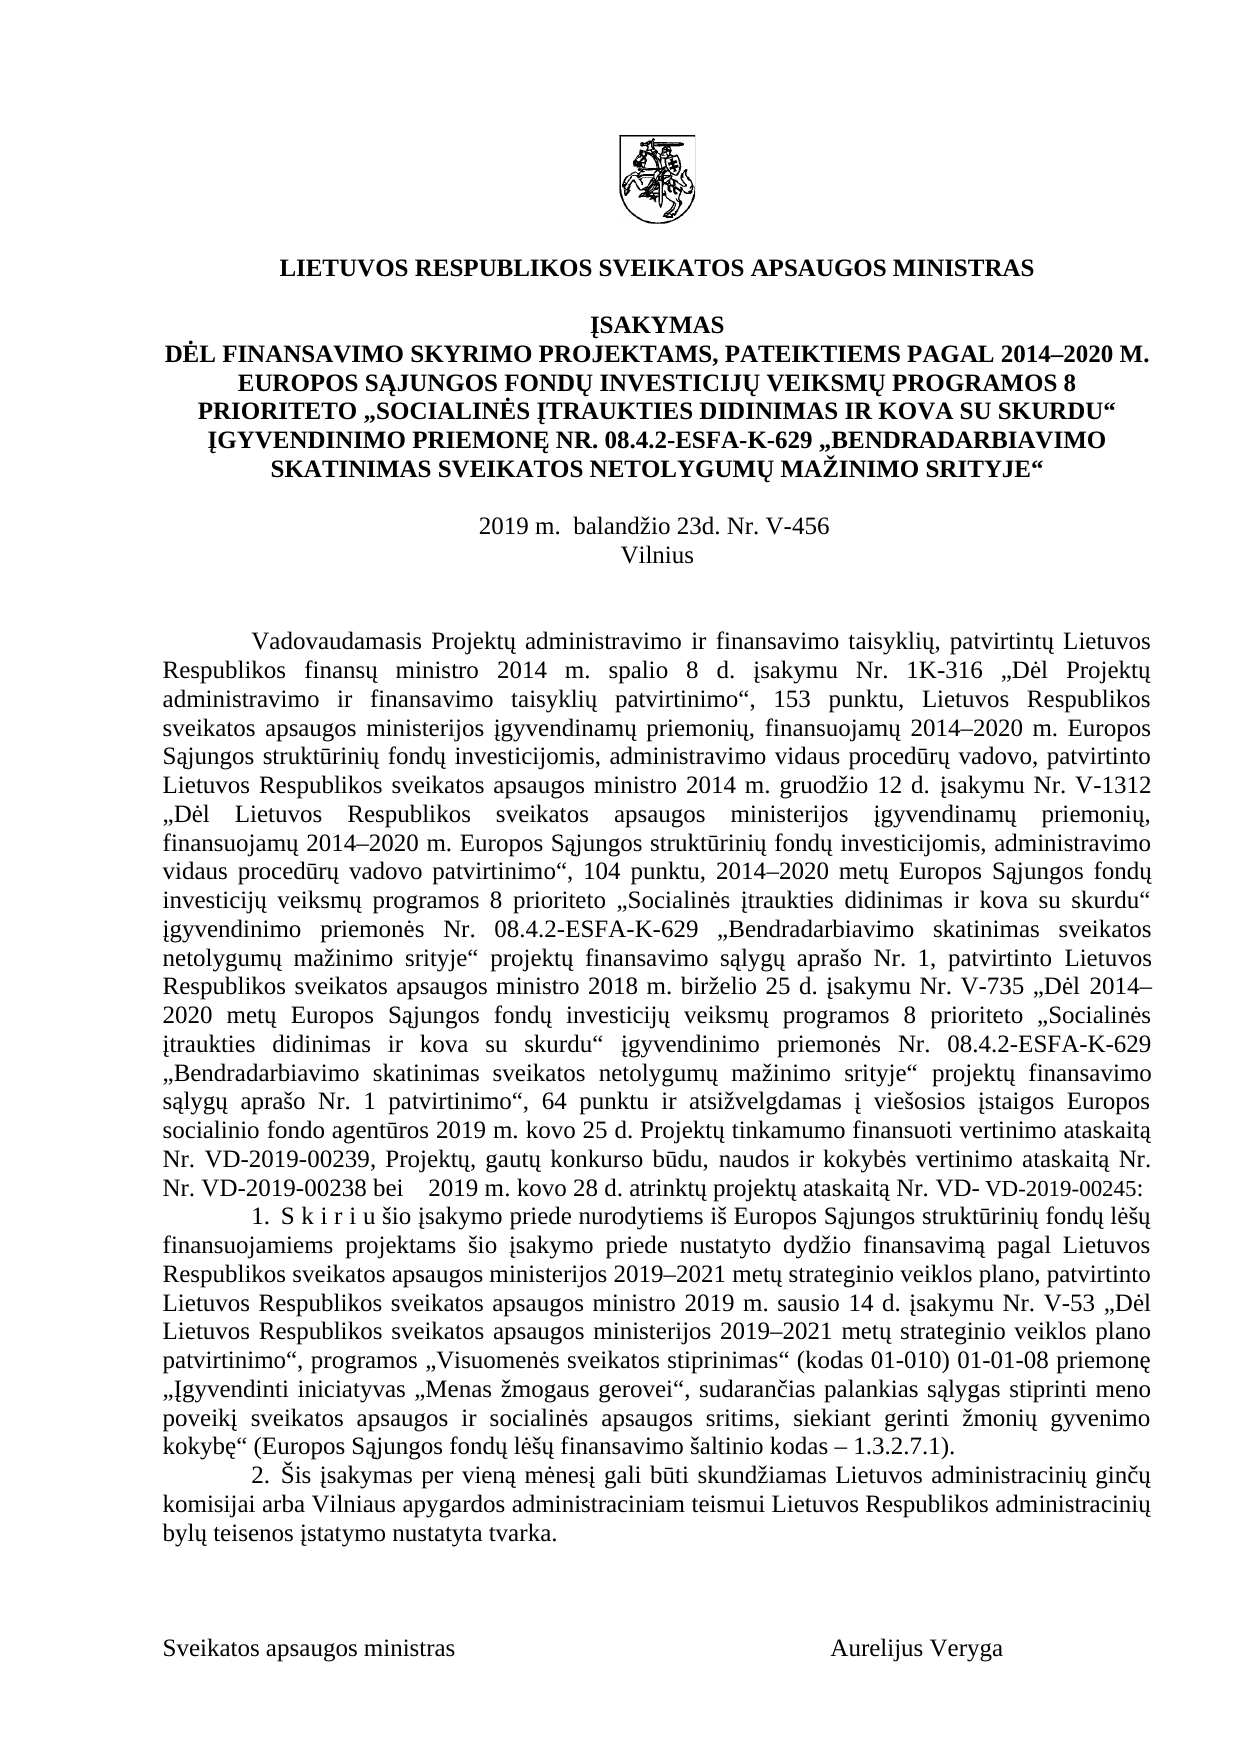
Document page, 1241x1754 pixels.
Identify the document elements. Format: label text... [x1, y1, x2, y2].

text DĖL FINANSAVIMO SKYRIMO PROJEKTAMS, PATEIKTIEMS PAGAL 2014–2020 M. EUROPOS SĄJUNGOS FONDŲ INVESTICIJŲ VEIKSMŲ PROGRAMOS 8 PRIORITETO „SOCIALINĖS ĮTRAUKTIES DIDINIMAS IR KOVA SU SKURDU“ ĮGYVENDINIMO PRIEMONĘ NR. 08.4.2-ESFA-K-629 „BENDRADARBIAVIMO SKATINIMAS SVEIKATOS NETOLYGUMŲ MAŽINIMO SRITYJE“ [162, 339, 1152, 483]
text ĮSAKYMAS [162, 310, 1152, 339]
text 1. S k i r i u šio įsakymo priede nurodytiems iš Europos Sąjungos struktūrinių fondų lėšų finansuojamiems projektams šio įsakymo priede nustatyto dydžio finansavimą pagal Lietuvos Respublikos sveikatos apsaugos ministerijos 2019–2021 metų strateginio veiklos plano, patvirtinto Lietuvos Respublikos sveikatos apsaugos ministro 2019 m. sausio 14 d. įsakymu Nr. V-53 „Dėl Lietuvos Respublikos sveikatos apsaugos ministerijos 2019–2021 metų strateginio veiklos plano patvirtinimo“, programos „Visuomenės sveikatos stiprinimas“ (kodas 01-010) 01-01-08 priemonę „Įgyvendinti iniciatyvas „Menas žmogaus gerovei“, sudarančias palankias sąlygas stiprinti meno poveikį sveikatos apsaugos ir socialinės apsaugos sritims, siekiant gerinti žmonių gyvenimo kokybę“ (Europos Sąjungos fondų lėšų finansavimo šaltinio kodas – 1.3.2.7.1). [162, 1201, 1152, 1460]
text Vilnius [162, 540, 1152, 569]
text 2. Šis įsakymas per vieną mėnesį gali būti skundžiamas Lietuvos administracinių ginčų komisijai arba Vilniaus apygardos administraciniam teismui Lietuvos Respublikos administracinių bylų teisenos įstatymo nustatyta tvarka. [162, 1460, 1152, 1546]
text LIETUVOS RESPUBLIKOS SVEIKATOS APSAUGOS MINISTRAS [162, 253, 1152, 281]
text 2019 m. balandžio 23d. Nr. V-456 [162, 511, 1152, 540]
text Vadovaudamasis Projektų administravimo ir finansavimo taisyklių, patvirtintų Lietuvos Respublikos finansų ministro 2014 m. spalio 8 d. įsakymu Nr. 1K-316 „Dėl Projektų administravimo ir finansavimo taisyklių patvirtinimo“, 153 punktu, Lietuvos Respublikos sveikatos apsaugos ministerijos įgyvendinamų priemonių, finansuojamų 2014–2020 m. Europos Sąjungos struktūrinių fondų investicijomis, administravimo vidaus procedūrų vadovo, patvirtinto Lietuvos Respublikos sveikatos apsaugos ministro 2014 m. gruodžio 12 d. įsakymu Nr. V-1312 „Dėl Lietuvos Respublikos sveikatos apsaugos ministerijos įgyvendinamų priemonių, finansuojamų 2014–2020 m. Europos Sąjungos struktūrinių fondų investicijomis, administravimo vidaus procedūrų vadovo patvirtinimo“, 104 punktu, 2014–2020 metų Europos Sąjungos fondų investicijų veiksmų programos 8 prioriteto „Socialinės įtraukties didinimas ir kova su skurdu“ įgyvendinimo priemonės Nr. 08.4.2-ESFA-K-629 „Bendradarbiavimo skatinimas sveikatos netolygumų mažinimo srityje“ projektų finansavimo sąlygų aprašo Nr. 1, patvirtinto Lietuvos Respublikos sveikatos apsaugos ministro 2018 m. birželio 25 d. įsakymu Nr. V-735 „Dėl 2014–2020 metų Europos Sąjungos fondų investicijų veiksmų programos 8 prioriteto „Socialinės įtraukties didinimas ir kova su skurdu“ įgyvendinimo priemonės Nr. 08.4.2-ESFA-K-629 „Bendradarbiavimo skatinimas sveikatos netolygumų mažinimo srityje“ projektų finansavimo sąlygų aprašo Nr. 1 patvirtinimo“, 64 punktu ir atsižvelgdamas į viešosios įstaigos Europos socialinio fondo agentūros 2019 m. kovo 25 d. Projektų tinkamumo finansuoti vertinimo ataskaitą Nr. VD-2019-00239, Projektų, gautų konkurso būdu, naudos ir kokybės vertinimo ataskaitą Nr. Nr. VD-2019-00238 bei 2019 m. kovo 28 d. atrinktų projektų ataskaitą Nr. VD- VD-2019-00245: [162, 626, 1152, 1201]
text Sveikatos apsaugos ministras Aurelijus Veryga [162, 1633, 1152, 1661]
